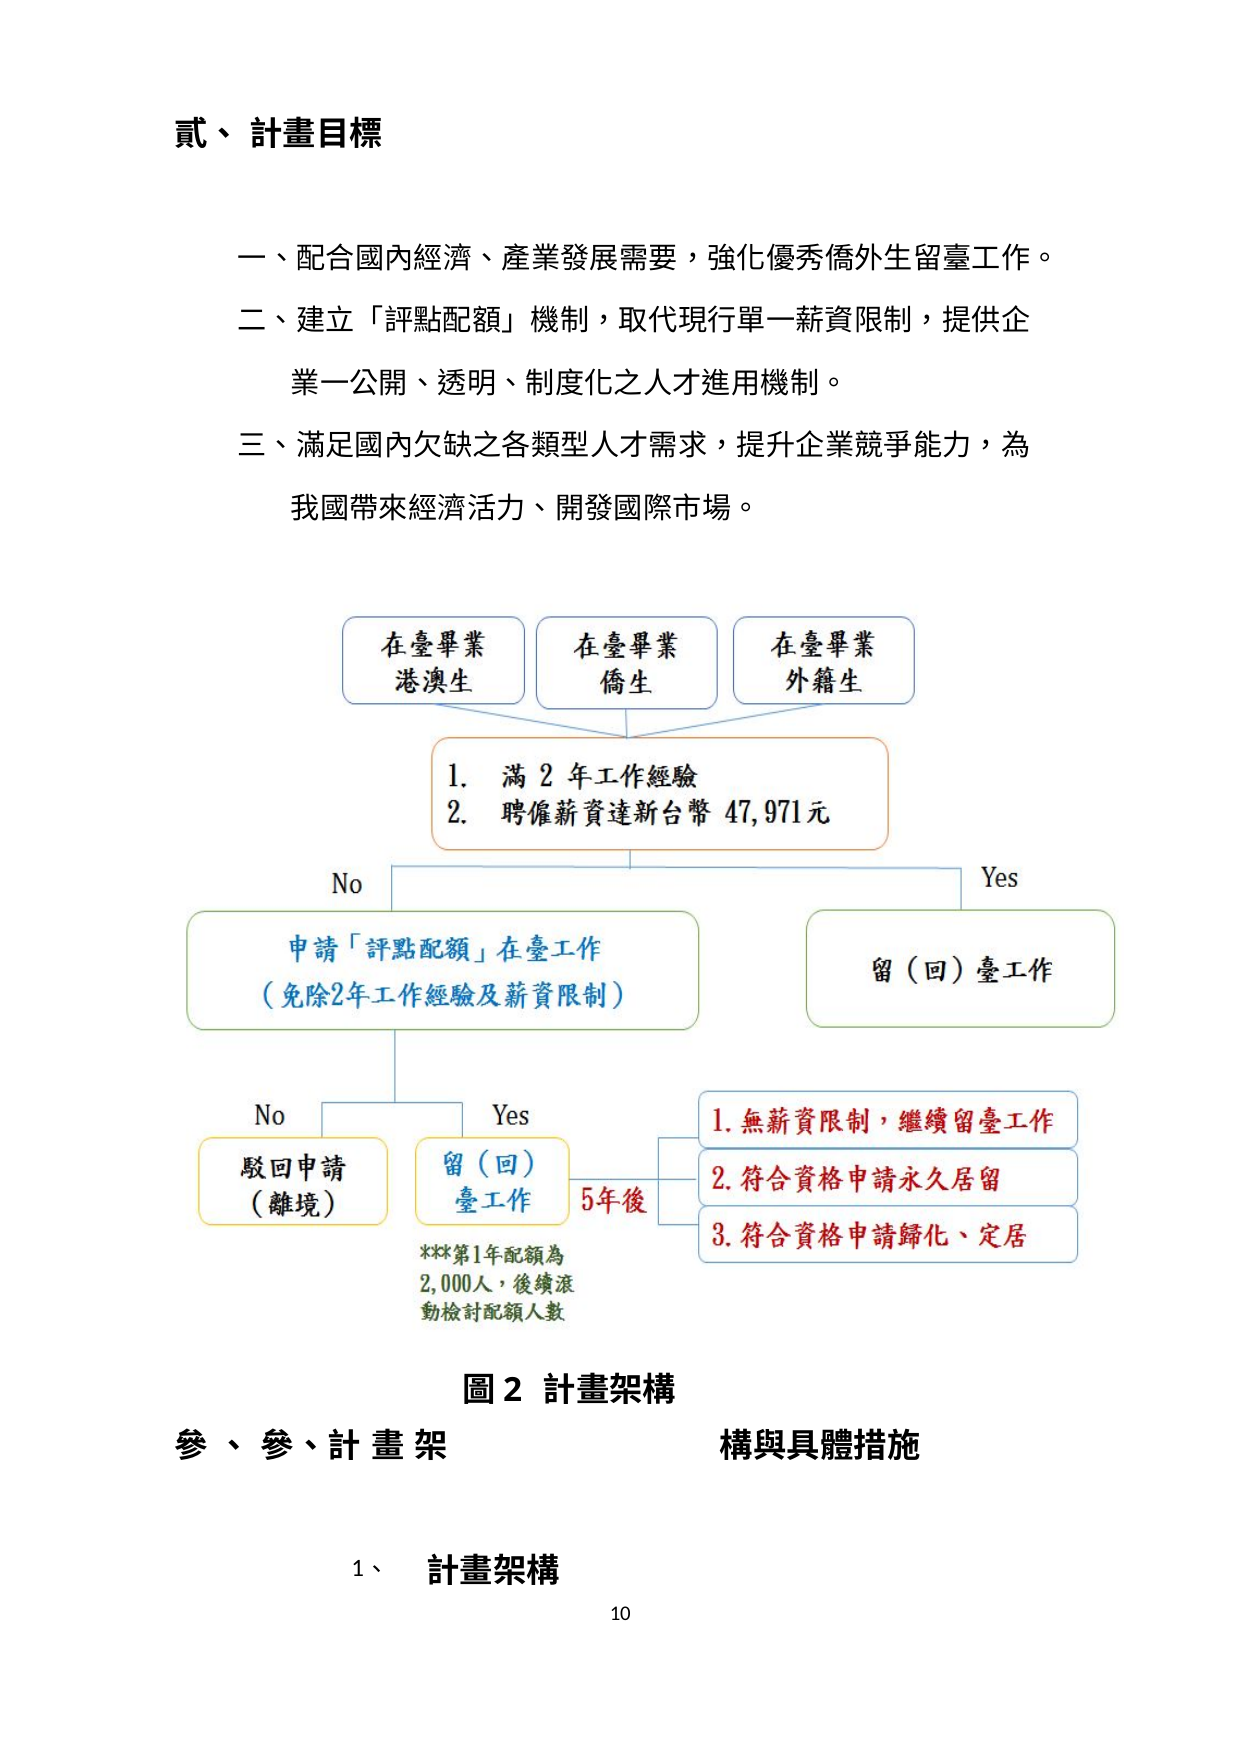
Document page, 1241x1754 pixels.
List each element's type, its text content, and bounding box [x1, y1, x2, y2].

text 二、建立「評點配額」機制，取代現行單一薪資限制，提供企業一公開、透明、制度化之人才進用機制。 [237, 276, 1053, 401]
text 一、配合國內經濟、產業發展需要，強化優秀僑外生留臺工作。 [237, 214, 1053, 276]
list 圖2 計畫架構圖 [462, 1362, 704, 1405]
list 計畫目標 [218, 89, 1053, 151]
list 計畫架構 [351, 1526, 1053, 1589]
list [447, 1355, 719, 1413]
list 計畫架構與具體措施 [218, 1355, 1053, 1464]
text 三、滿足國內欠缺之各類型人才需求，提升企業競爭能力，為我國帶來經濟活力、開發國際市場。 [237, 401, 1053, 526]
